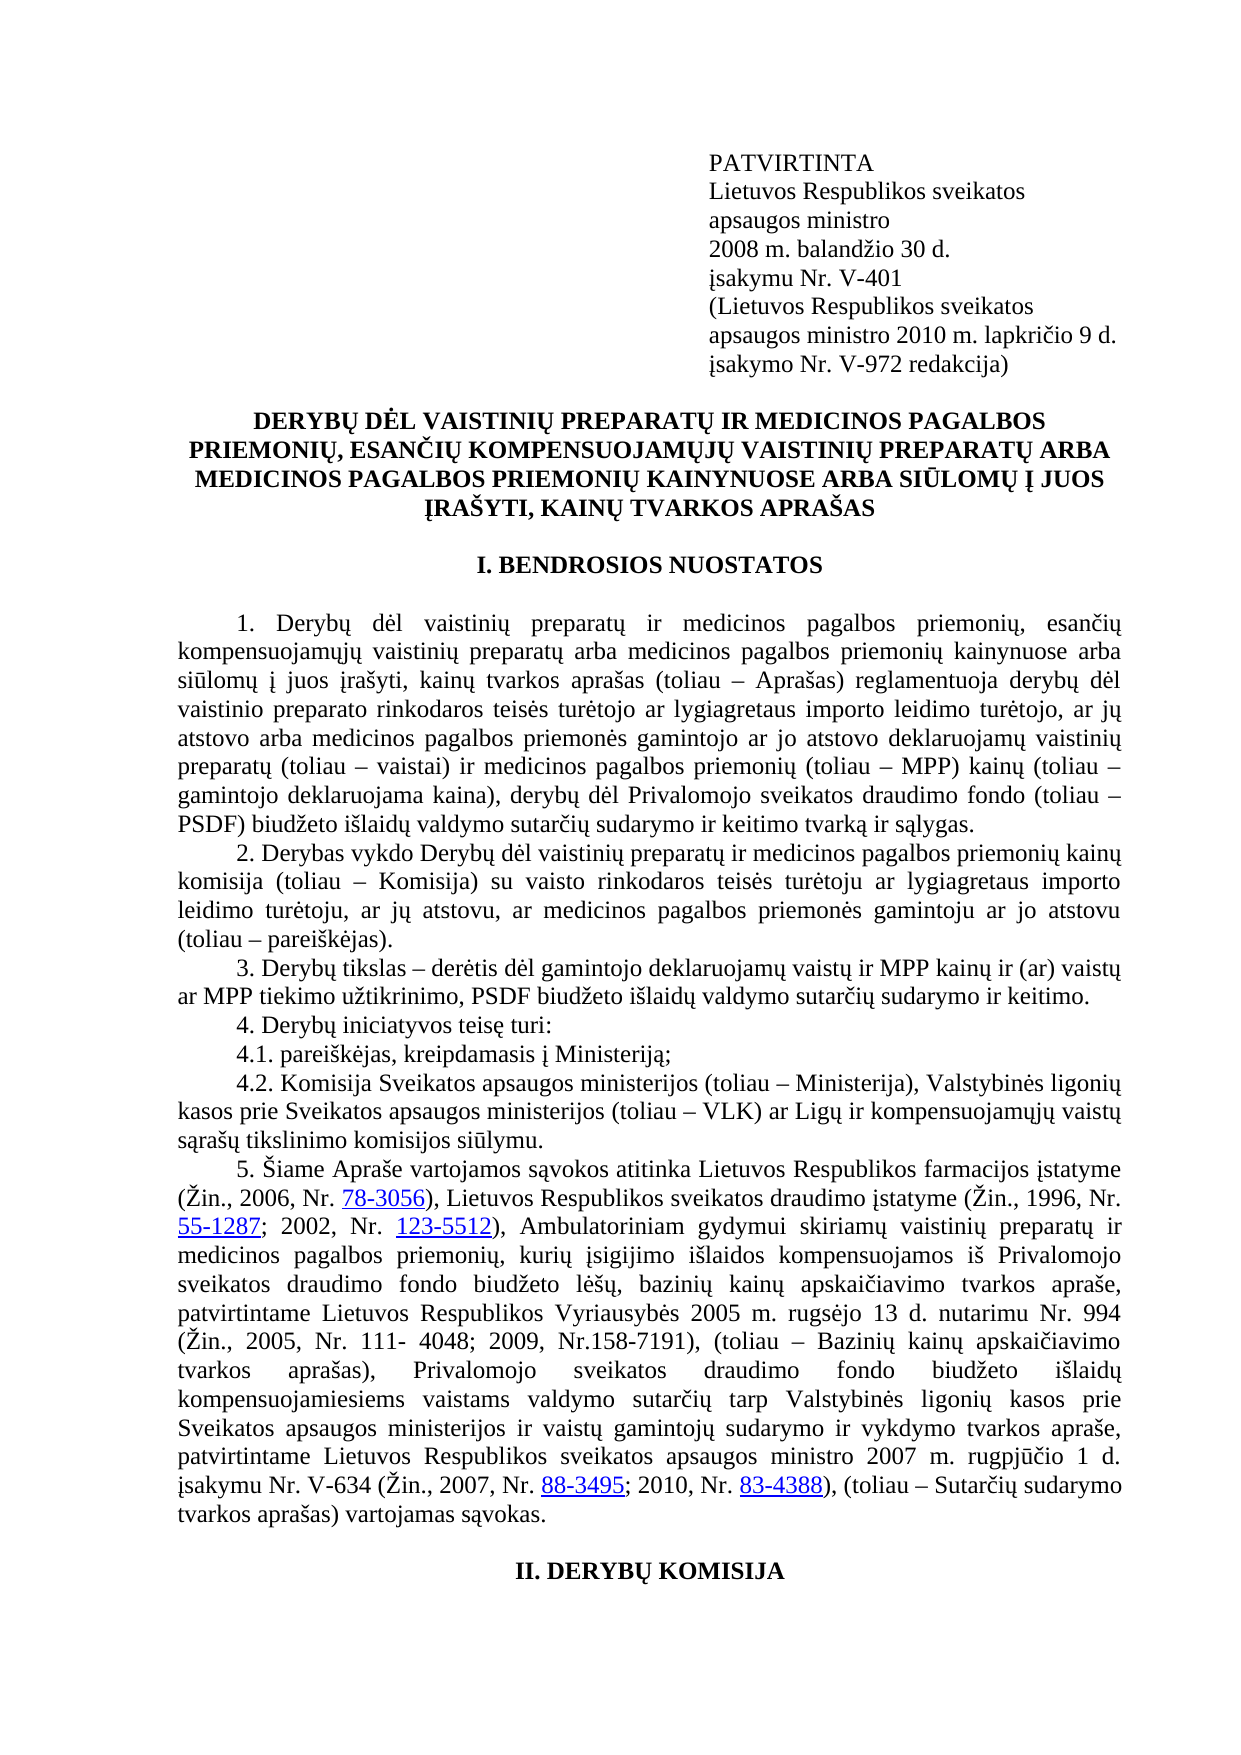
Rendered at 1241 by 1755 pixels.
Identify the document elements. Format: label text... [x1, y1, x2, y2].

text įsakymo Nr. V-972 redakcija) [177, 349, 1122, 378]
text 1. Derybų dėl vaistinių preparatų ir medicinos pagalbos priemonių, esančių kompensuojamųjų vaistinių preparatų arba medicinos pagalbos priemonių kainynuose arba siūlomų į juos įrašyti, kainų tvarkos aprašas (toliau – Aprašas) reglamentuoja derybų dėl vaistinio preparato rinkodaros teisės turėtojo ar lygiagretaus importo leidimo turėtojo, ar jų atstovo arba medicinos pagalbos priemonės gamintojo ar jo atstovo deklaruojamų vaistinių preparatų (toliau – vaistai) ir medicinos pagalbos priemonių (toliau – MPP) kainų (toliau – gamintojo deklaruojama kaina), derybų dėl Privalomojo sveikatos draudimo fondo (toliau – PSDF) biudžeto išlaidų valdymo sutarčių sudarymo ir keitimo tvarką ir sąlygas. [177, 608, 1122, 838]
text 3. Derybų tikslas – derėtis dėl gamintojo deklaruojamų vaistų ir MPP kainų ir (ar) vaistų ar MPP tiekimo užtikrinimo, PSDF biudžeto išlaidų valdymo sutarčių sudarymo ir keitimo. [177, 953, 1122, 1010]
text Lietuvos Respublikos sveikatos [177, 176, 1122, 205]
text 4. Derybų iniciatyvos teisę turi: [177, 1010, 1122, 1039]
text II. DERYBŲ KOMISIJA [177, 1556, 1122, 1585]
text PATVIRTINTA [177, 148, 1122, 176]
text (Lietuvos Respublikos sveikatos [177, 291, 1122, 320]
text įsakymu Nr. V-401 [177, 263, 1122, 291]
text 2008 m. balandžio 30 d. [177, 234, 1122, 263]
text apsaugos ministro 2010 m. lapkričio 9 d. [177, 320, 1122, 349]
text 2. Derybas vykdo Derybų dėl vaistinių preparatų ir medicinos pagalbos priemonių kainų komisija (toliau – Komisija) su vaisto rinkodaros teisės turėtoju ar lygiagretaus importo leidimo turėtoju, ar jų atstovu, ar medicinos pagalbos priemonės gamintoju ar jo atstovu (toliau – pareiškėjas). [177, 838, 1122, 953]
text DERYBŲ DĖL VAISTINIŲ PREPARATŲ IR MEDICINOS PAGALBOS PRIEMONIŲ, ESANČIŲ KOMPENSUOJAMŲJŲ VAISTINIŲ PREPARATŲ ARBA MEDICINOS PAGALBOS PRIEMONIŲ KAINYNUOSE ARBA SIŪLOMŲ Į JUOS ĮRAŠYTI, KAINŲ TVARKOS APRAŠAS [177, 406, 1122, 521]
text 5. Šiame Apraše vartojamos sąvokos atitinka Lietuvos Respublikos farmacijos įstatyme (Žin., 2006, Nr. 78-3056), Lietuvos Respublikos sveikatos draudimo įstatyme (Žin., 1996, Nr. 55-1287; 2002, Nr. 123-5512), Ambulatoriniam gydymui skiriamų vaistinių preparatų ir medicinos pagalbos priemonių, kurių įsigijimo išlaidos kompensuojamos iš Privalomojo sveikatos draudimo fondo biudžeto lėšų, bazinių kainų apskaičiavimo tvarkos apraše, patvirtintame Lietuvos Respublikos Vyriausybės 2005 m. rugsėjo 13 d. nutarimu Nr. 994 (Žin., 2005, Nr. 111- 4048; 2009, Nr.158-7191), (toliau – Bazinių kainų apskaičiavimo tvarkos aprašas), Privalomojo sveikatos draudimo fondo biudžeto išlaidų kompensuojamiesiems vaistams valdymo sutarčių tarp Valstybinės ligonių kasos prie Sveikatos apsaugos ministerijos ir vaistų gamintojų sudarymo ir vykdymo tvarkos apraše, patvirtintame Lietuvos Respublikos sveikatos apsaugos ministro 2007 m. rugpjūčio 1 d. įsakymu Nr. V-634 (Žin., 2007, Nr. 88-3495; 2010, Nr. 83-4388), (toliau – Sutarčių sudarymo tvarkos aprašas) vartojamas sąvokas. [177, 1154, 1122, 1528]
text I. BENDROSIOS NUOSTATOS [177, 550, 1122, 579]
text apsaugos ministro [177, 205, 1122, 234]
text 4.1. pareiškėjas, kreipdamasis į Ministeriją; [177, 1039, 1122, 1068]
text 4.2. Komisija Sveikatos apsaugos ministerijos (toliau – Ministerija), Valstybinės ligonių kasos prie Sveikatos apsaugos ministerijos (toliau – VLK) ar Ligų ir kompensuojamųjų vaistų sąrašų tikslinimo komisijos siūlymu. [177, 1068, 1122, 1154]
